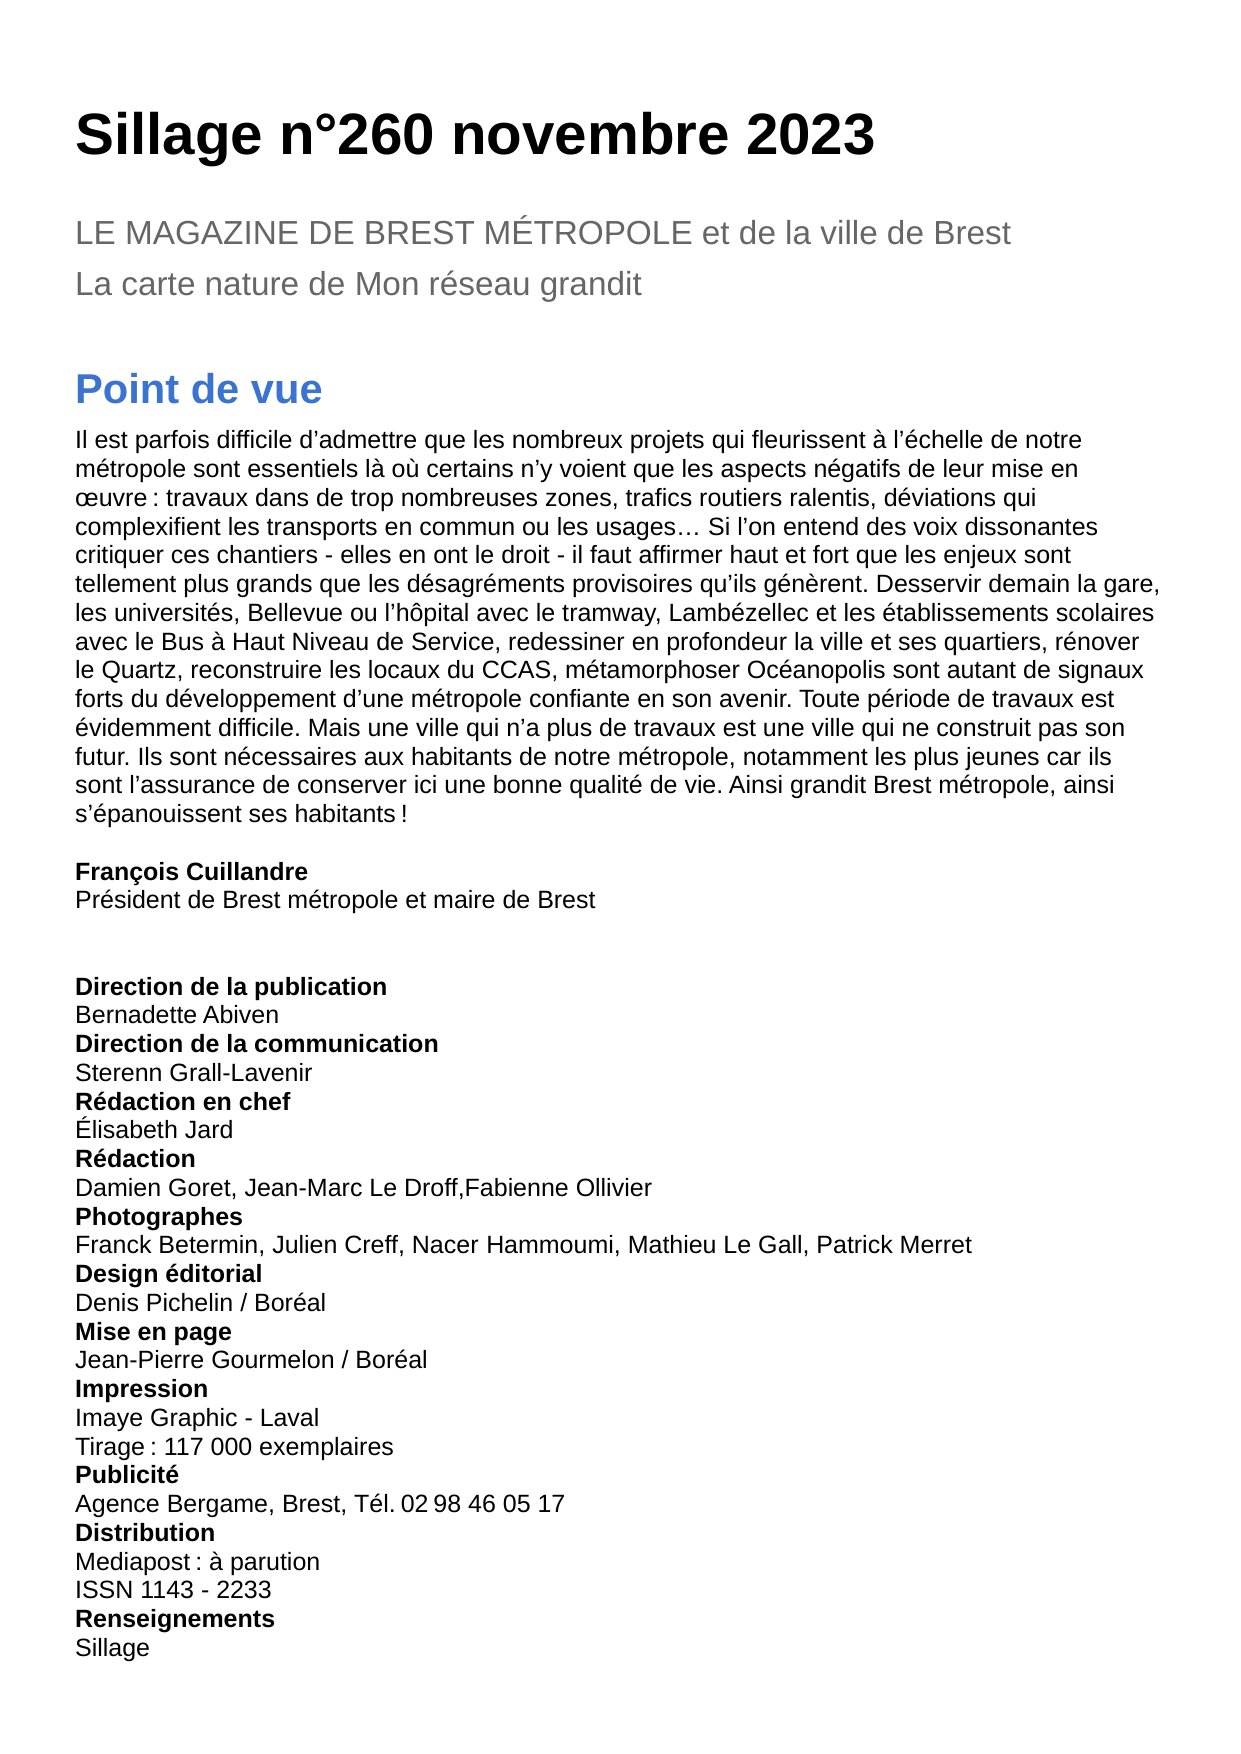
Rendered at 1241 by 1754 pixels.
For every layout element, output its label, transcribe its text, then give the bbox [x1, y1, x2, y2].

text Distribution [75, 1518, 1166, 1547]
text Denis Pichelin / Boréal [75, 1288, 1166, 1317]
text Franck Betermin, Julien Creff, Nacer Hammoumi, Mathieu Le Gall, Patrick Merret [75, 1230, 1166, 1259]
text Élisabeth Jard [75, 1115, 1166, 1144]
text Rédaction [75, 1144, 1166, 1173]
text Bernadette Abiven [75, 1000, 1166, 1029]
text Photographes [75, 1202, 1166, 1230]
text Tirage : 117 000 exemplaires [75, 1432, 1166, 1460]
subtitle LE MAGAZINE DE BREST MÉTROPOLE et de la ville de Brest [75, 213, 1166, 252]
text François Cuillandre [75, 857, 1166, 885]
text Agence Bergame, Brest, Tél. 02 98 46 05 17 [75, 1489, 1166, 1518]
text Sterenn Grall-Lavenir [75, 1058, 1166, 1087]
text Mediapost : à parution [75, 1547, 1166, 1575]
text Damien Goret, Jean-Marc Le Droff, Fabienne Ollivier [75, 1173, 1166, 1202]
text Rédaction en chef [75, 1087, 1166, 1115]
text Renseignements [75, 1604, 1166, 1633]
text Président de Brest métropole et maire de Brest [75, 885, 1166, 914]
text Jean-Pierre Gourmelon / Boréal [75, 1345, 1166, 1374]
text Publicité [75, 1460, 1166, 1489]
text ISSN 1143 - 2233 [75, 1575, 1166, 1604]
text Imaye Graphic - Laval [75, 1403, 1166, 1432]
text Mise en page [75, 1317, 1166, 1345]
text Il est parfois difficile d’admettre que les nombreux projets qui fleurissent à l’échelle de notre métropole sont essentiels là où certains n’y voient que les aspects négatifs de leur mise en œuvre : travaux dans de trop nombreuses zones, trafics routiers ralentis, déviations qui complexifient les transports en commun ou les usages… Si l’on entend des voix dissonantes critiquer ces chantiers - elles en ont le droit - il faut affirmer haut et fort que les enjeux sont tellement plus grands que les désagréments provisoires qu’ils génèrent. Desservir demain la gare, les universités, Bellevue ou l’hôpital avec le tramway, Lambézellec et les établissements scolaires avec le Bus à Haut Niveau de Service, redessiner en profondeur la ville et ses quartiers, rénover le Quartz, reconstruire les locaux du CCAS, métamorphoser Océanopolis sont autant de signaux forts du développement d’une métropole confiante en son avenir. Toute période de travaux est évidemment difficile. Mais une ville qui n’a plus de travaux est une ville qui ne construit pas son futur. Ils sont nécessaires aux habitants de notre métropole, notamment les plus jeunes car ils sont l’assurance de conserver ici une bonne qualité de vie. Ainsi grandit Brest métropole, ainsi s’épanouissent ses habitants ! [75, 425, 1166, 828]
text Direction de la publication [75, 972, 1166, 1000]
text Design éditorial [75, 1259, 1166, 1288]
subtitle Point de vue [75, 365, 1165, 413]
text Direction de la communication [75, 1029, 1166, 1058]
title Sillage n°260 novembre 2023 [75, 100, 1166, 167]
subtitle La carte nature de Mon réseau grandit [75, 264, 1166, 303]
text Impression [75, 1374, 1166, 1403]
text Sillage [75, 1633, 1166, 1662]
